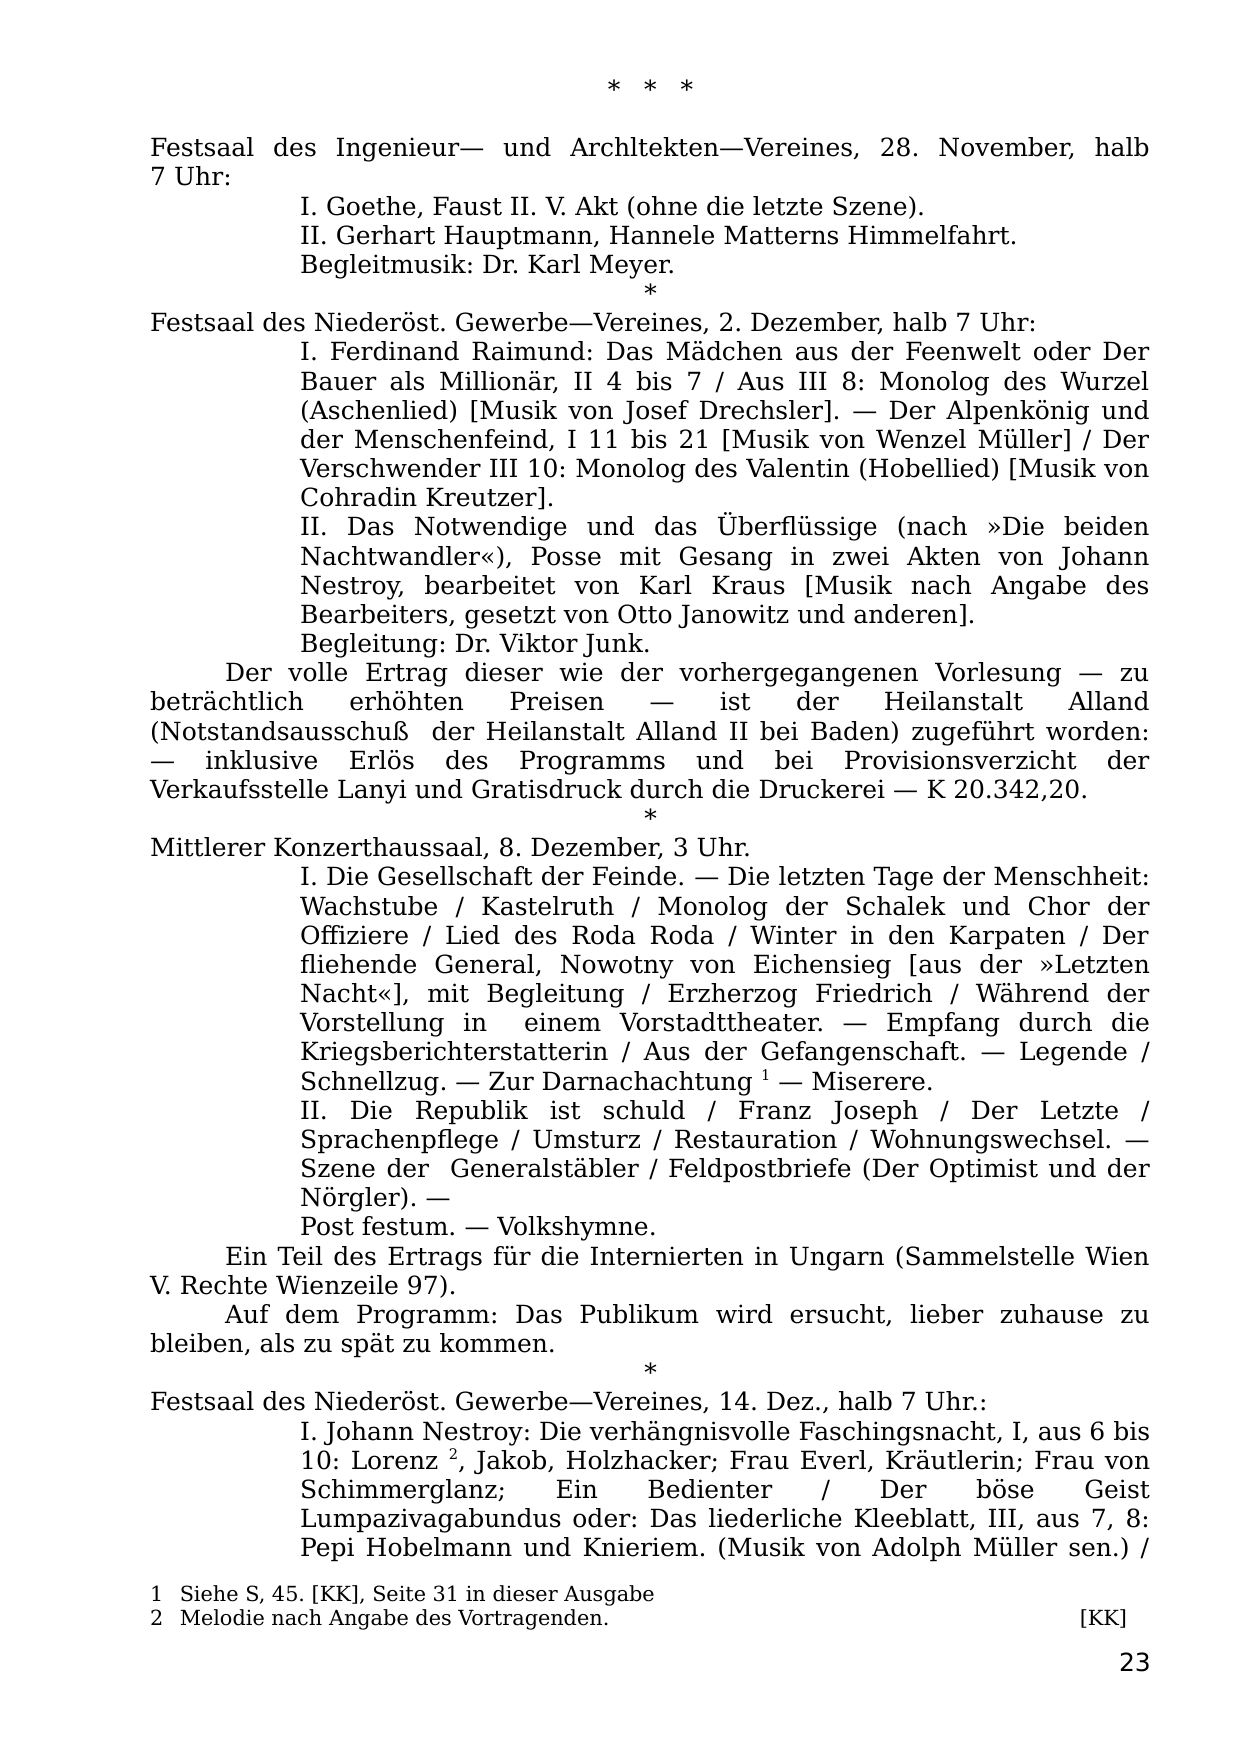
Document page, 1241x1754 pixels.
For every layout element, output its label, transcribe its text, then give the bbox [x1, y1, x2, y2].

text Melodie nach Angabe des Vortragenden. [KK] [150, 1606, 1151, 1631]
text Auf dem Programm: Das Publikum wird ersucht, lieber zuhause zu bleiben, als zu spät zu kommen. [150, 1300, 1151, 1358]
text II. Das Notwendige und das Überflüssige (nach »Die beiden Nachtwandler«), Posse mit Gesang in zwei Akten von Johann Nestroy, bearbeitet von Karl Kraus [Musik nach Angabe des Bearbeiters, gesetzt von Otto Janowitz und anderen]. [300, 512, 1151, 629]
text Festsaal des Niederöst. Gewerbe—Vereines, 14. Dez., halb 7 Uhr.: [150, 1387, 1151, 1417]
text Post festum. — Volkshymne. [300, 1212, 1151, 1242]
text Begleitmusik: Dr. Karl Meyer. [300, 250, 1151, 279]
text I. Johann Nestroy: Die verhängnisvolle Faschingsnacht, I, aus 6 bis 10: Lorenz , Jakob, Holzhacker; Frau Everl, Kräutlerin; Frau von Schimmerglanz; Ein Bedienter / Der böse Geist Lumpazivagabundus oder: Das liederliche Kleeblatt, III, aus 7, 8: Pepi Hobelmann und Knieriem. (Musik von Adolph Müller sen.) / [300, 1417, 1151, 1562]
text Festsaal des Niederöst. Gewerbe—Vereines, 2. Dezember, halb 7 Uhr: [150, 308, 1151, 337]
text I. Die Gesellschaft der Feinde. — Die letzten Tage der Menschheit: Wachstube / Kastelruth / Monolog der Schalek und Chor der Offiziere / Lied des Roda Roda / Winter in den Karpaten / Der fliehende General, Nowotny von Eichensieg [aus der »Letzten Nacht«], mit Begleitung / Erzherzog Friedrich / Während der Vorstellung in einem Vorstadttheater. — Empfang durch die Kriegsberichterstatterin / Aus der Gefangenschaft. — Legende / Schnellzug. — Zur Darnachachtung — Miserere. [300, 862, 1151, 1096]
text * [150, 279, 1151, 308]
text * [150, 804, 1151, 833]
text Festsaal des Ingenieur— und Archltekten—Vereines, 28. November, halb 7 Uhr: [150, 133, 1151, 192]
text II. Die Republik ist schuld / Franz Joseph / Der Letzte / Sprachenpflege / Umsturz / Restauration / Wohnungswechsel. — Szene der Generalstäbler / Feldpostbriefe (Der Optimist und der Nörgler). — [300, 1096, 1151, 1212]
text Siehe S, 45. [KK], Seite 31 in dieser Ausgabe [150, 1582, 1151, 1606]
text I. Ferdinand Raimund: Das Mädchen aus der Feenwelt oder Der Bauer als Millionär, II 4 bis 7 / Aus III 8: Monolog des Wurzel (Aschenlied) [Musik von Josef Drechsler]. — Der Alpenkönig und der Menschenfeind, I 11 bis 21 [Musik von Wenzel Müller] / Der Verschwender III 10: Monolog des Valentin (Hobellied) [Musik von Cohradin Kreutzer]. [300, 337, 1151, 512]
text * * * [150, 75, 1151, 104]
text Ein Teil des Ertrags für die Internierten in Ungarn (Sammelstelle Wien V. Rechte Wienzeile 97). [150, 1242, 1151, 1300]
text I. Goethe, Faust II. V. Akt (ohne die letzte Szene). [300, 192, 1151, 221]
text II. Gerhart Hauptmann, Hannele Matterns Himmelfahrt. [300, 221, 1151, 250]
text Der volle Ertrag dieser wie der vorhergegangenen Vorlesung — zu beträchtlich erhöhten Preisen — ist der Heilanstalt Alland (Notstandsausschuß der Heilanstalt Alland II bei Baden) zugeführt worden: — inklusive Erlös des Programms und bei Provisionsverzicht der Verkaufsstelle Lanyi und Gratisdruck durch die Druckerei — K 20.342,20. [150, 658, 1151, 804]
text Mittlerer Konzerthaussaal, 8. Dezember, 3 Uhr. [150, 833, 1151, 862]
text * [150, 1358, 1151, 1387]
text Begleitung: Dr. Viktor Junk. [300, 629, 1151, 658]
